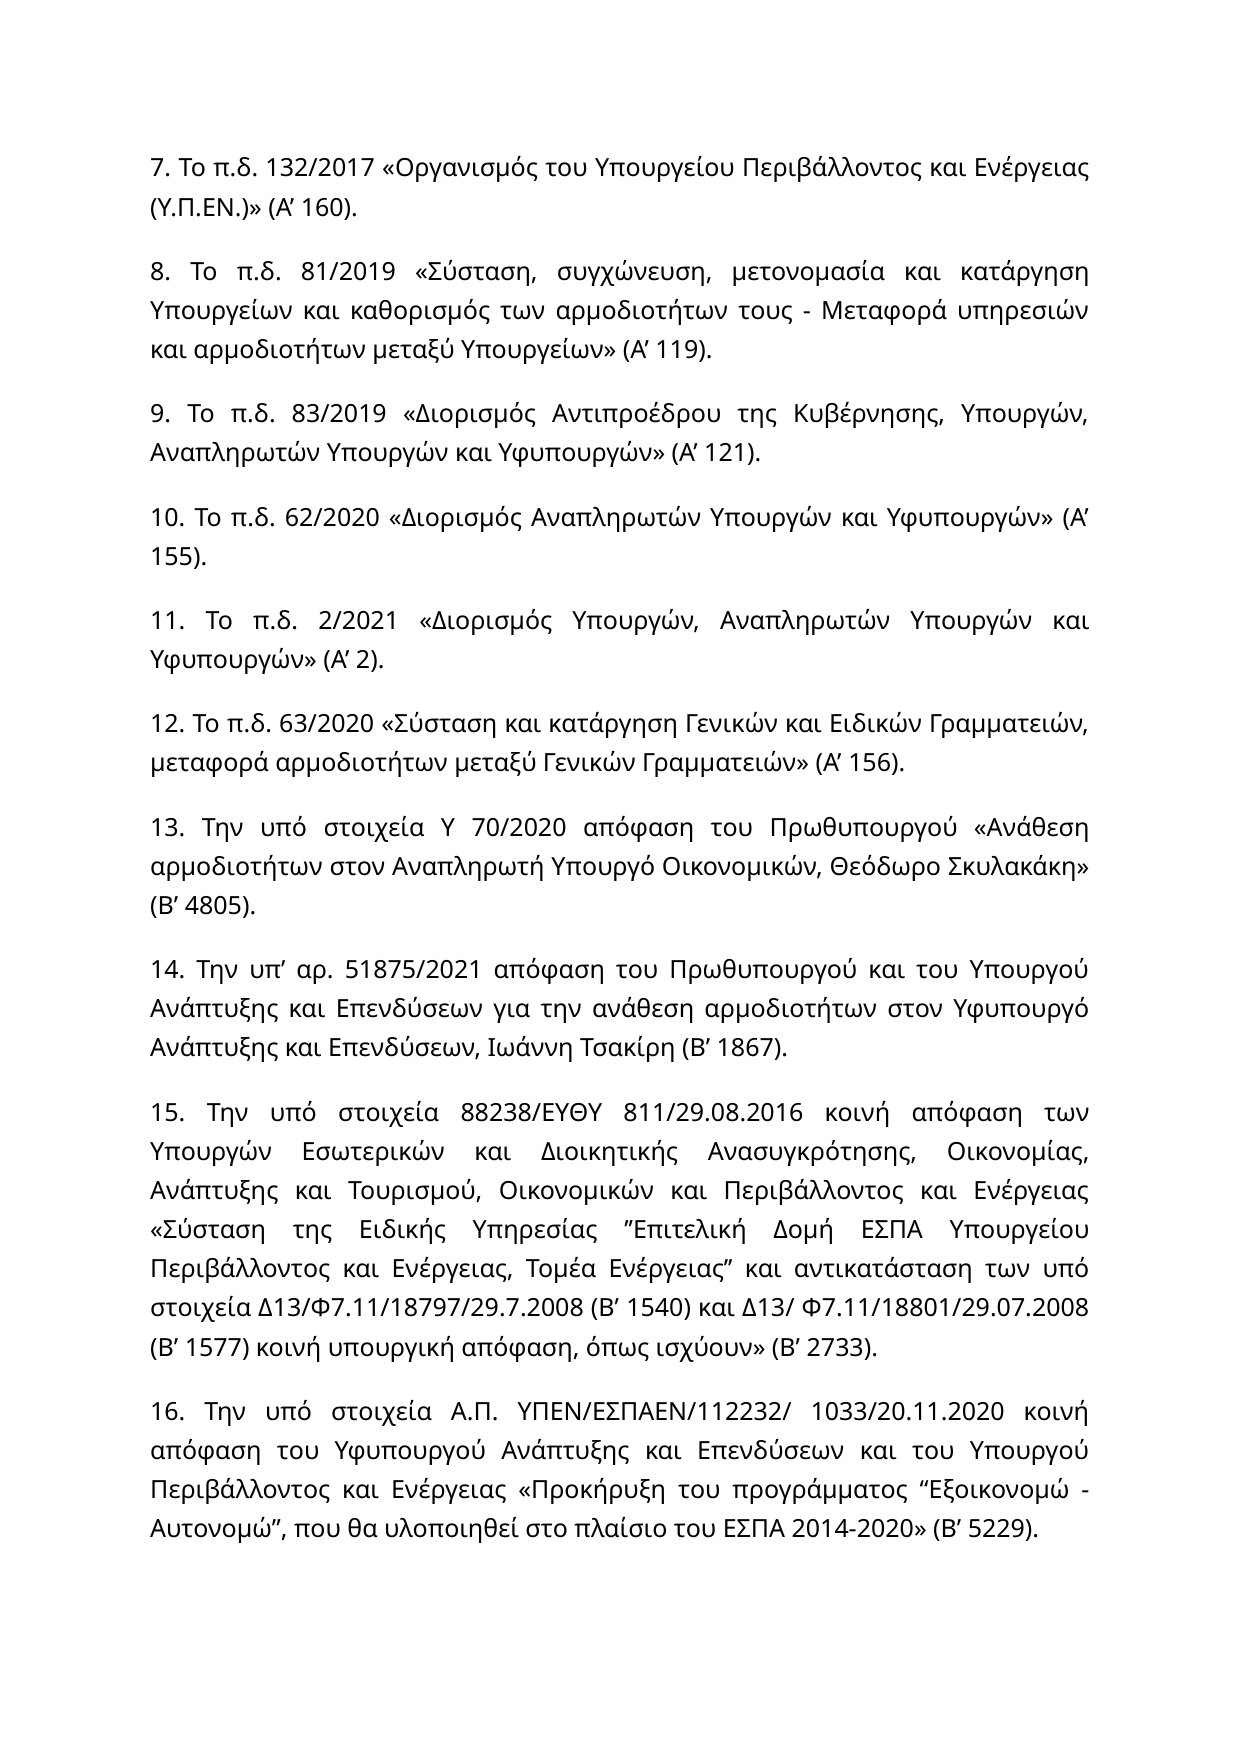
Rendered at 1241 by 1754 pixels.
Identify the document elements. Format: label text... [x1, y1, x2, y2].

text 11. Το π.δ. 2/2021 «Διορισμός Υπουργών, Αναπληρωτών Υπουργών και Υφυπουργών» (Α’ 2). [150, 602, 1090, 676]
text 12. Το π.δ. 63/2020 «Σύσταση και κατάργηση Γενικών και Ειδικών Γραμματειών, μεταφορά αρμοδιοτήτων μεταξύ Γενικών Γραμματειών» (Α’ 156). [150, 706, 1090, 779]
text 14. Την υπ’ αρ. 51875/2021 απόφαση του Πρωθυπουργού και του Υπουργού Ανάπτυξης και Επενδύσεων για την ανάθεση αρμοδιοτήτων στον Υφυπουργό Ανάπτυξης και Επενδύσεων, Ιωάννη Τσακίρη (Β’ 1867). [150, 952, 1090, 1064]
text 13. Την υπό στοιχεία Υ 70/2020 απόφαση του Πρωθυπουργού «Ανάθεση αρμοδιοτήτων στον Αναπληρωτή Υπουργό Οικονομικών, Θεόδωρο Σκυλακάκη» (Β’ 4805). [150, 809, 1090, 922]
text 7. Το π.δ. 132/2017 «Οργανισμός του Υπουργείου Περιβάλλοντος και Ενέργειας (Υ.Π.ΕΝ.)» (Α’ 160). [150, 150, 1090, 223]
text 10. Το π.δ. 62/2020 «Διορισμός Αναπληρωτών Υπουργών και Υφυπουργών» (Α’ 155). [150, 499, 1090, 572]
text 8. Το π.δ. 81/2019 «Σύσταση, συγχώνευση, μετονομασία και κατάργηση Υπουργείων και καθορισμός των αρμοδιοτήτων τους - Μεταφορά υπηρεσιών και αρμοδιοτήτων μεταξύ Υπουργείων» (Α’ 119). [150, 253, 1090, 366]
text 15. Την υπό στοιχεία 88238/ΕΥΘΥ 811/29.08.2016 κοινή απόφαση των Υπουργών Εσωτερικών και Διοικητικής Ανασυγκρότησης, Οικονομίας, Ανάπτυξης και Τουρισμού, Οικονομικών και Περιβάλλοντος και Ενέργειας «Σύσταση της Ειδικής Υπηρεσίας ’’Επιτελική Δομή ΕΣΠΑ Υπουργείου Περιβάλλοντος και Ενέργειας, Τομέα Ενέργειας’’ και αντικατάσταση των υπό στοιχεία Δ13/Φ7.11/18797/29.7.2008 (Β’ 1540) και Δ13/ Φ7.11/18801/29.07.2008 (Β’ 1577) κοινή υπουργική απόφαση, όπως ισχύουν» (Β’ 2733). [150, 1094, 1090, 1363]
text 16. Την υπό στοιχεία Α.Π. ΥΠΕΝ/ΕΣΠΑΕΝ/112232/ 1033/20.11.2020 κοινή απόφαση του Υφυπουργού Ανάπτυξης και Επενδύσεων και του Υπουργού Περιβάλλοντος και Ενέργειας «Προκήρυξη του προγράμματος “Εξοικονομώ - Αυτονομώ”, που θα υλοποιηθεί στο πλαίσιο του ΕΣΠΑ 2014-2020» (Β’ 5229). [150, 1393, 1090, 1545]
text 9. Το π.δ. 83/2019 «Διορισμός Αντιπροέδρου της Κυβέρνησης, Υπουργών, Αναπληρωτών Υπουργών και Υφυπουργών» (Α’ 121). [150, 396, 1090, 469]
